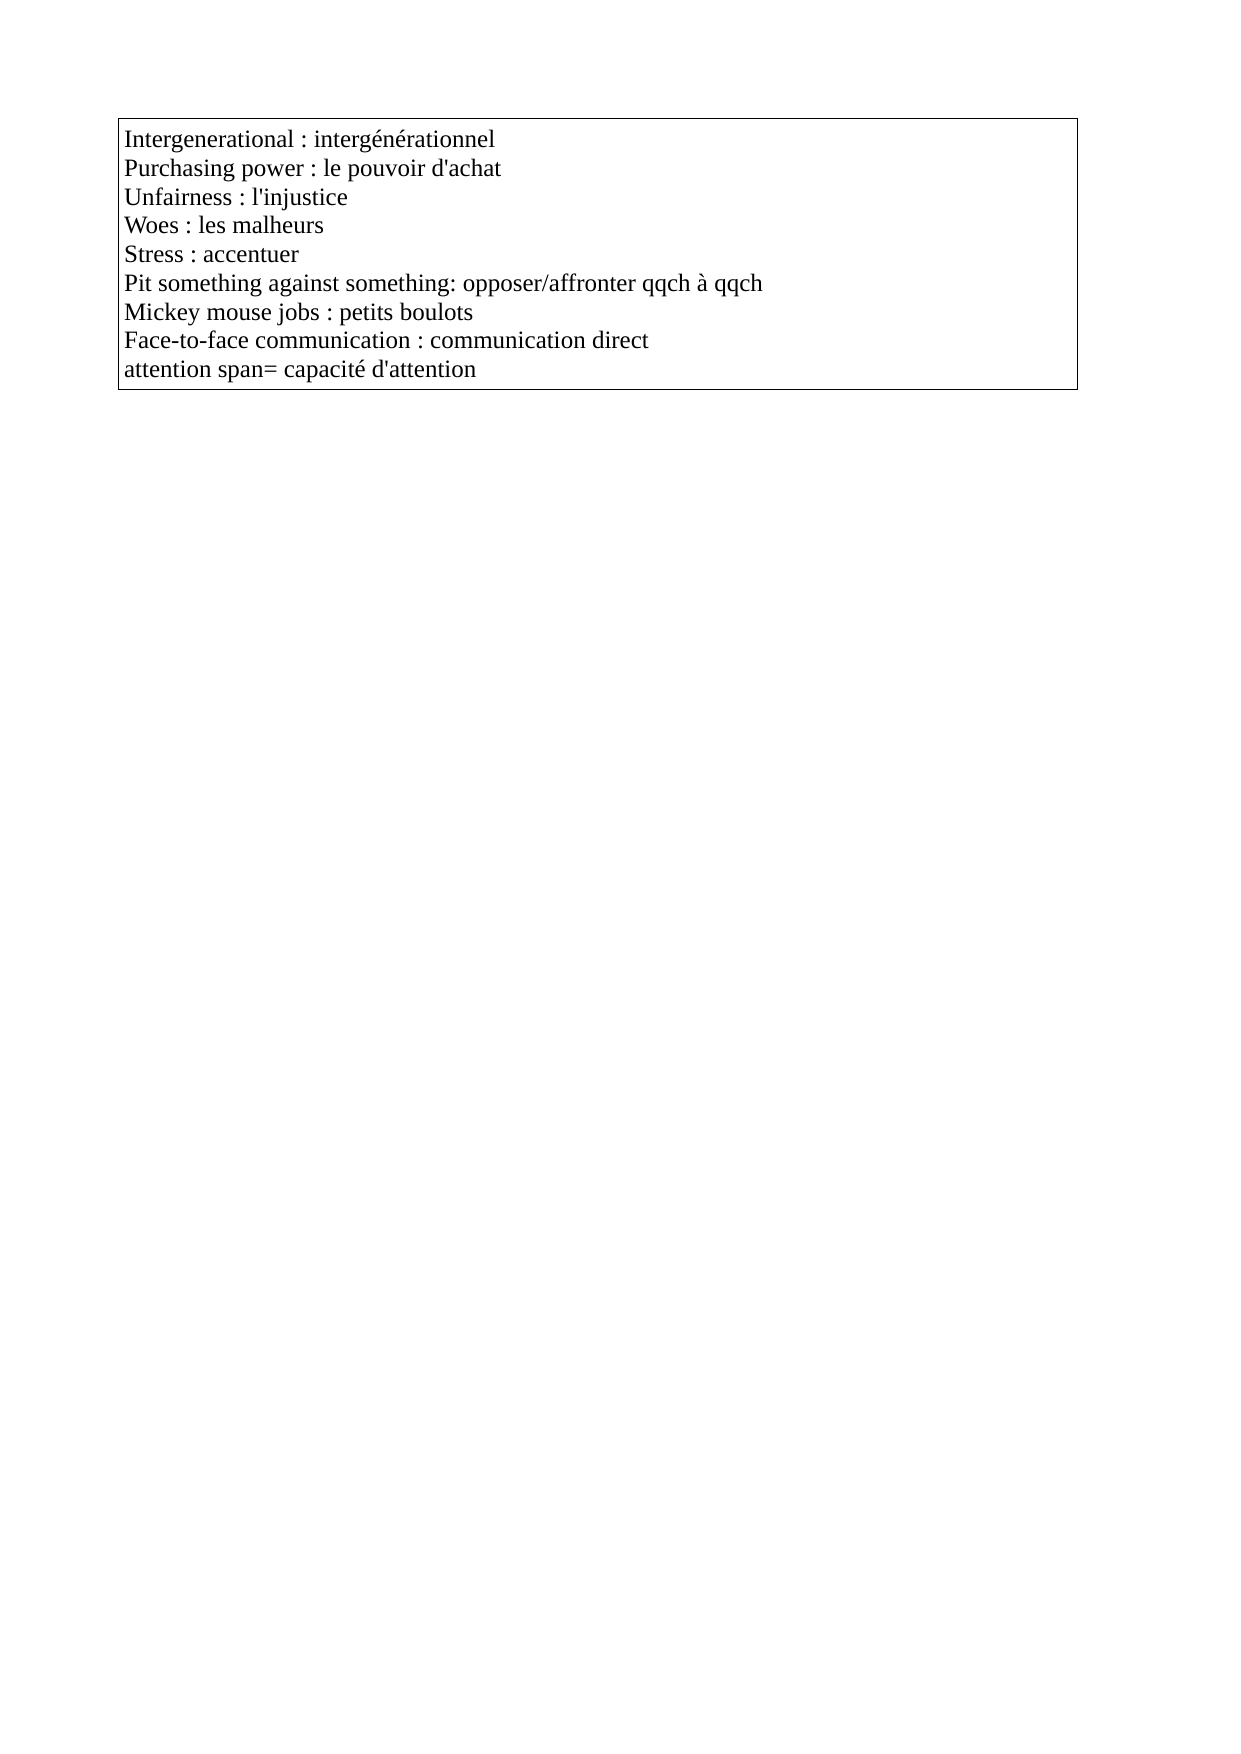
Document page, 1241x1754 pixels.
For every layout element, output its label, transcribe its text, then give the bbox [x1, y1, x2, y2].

table_cell Intergenerational : intergénérationnel Purchasing power : le pouvoir d'achat Unfairness : l'injustice Woes : les malheurs Stress : accentuer Pit something against something: opposer/affronter qqch à qqch Mickey mouse jobs : petits boulots Face-to-face communication : communication direct attention span= capacité d'attention [119, 119, 1077, 389]
